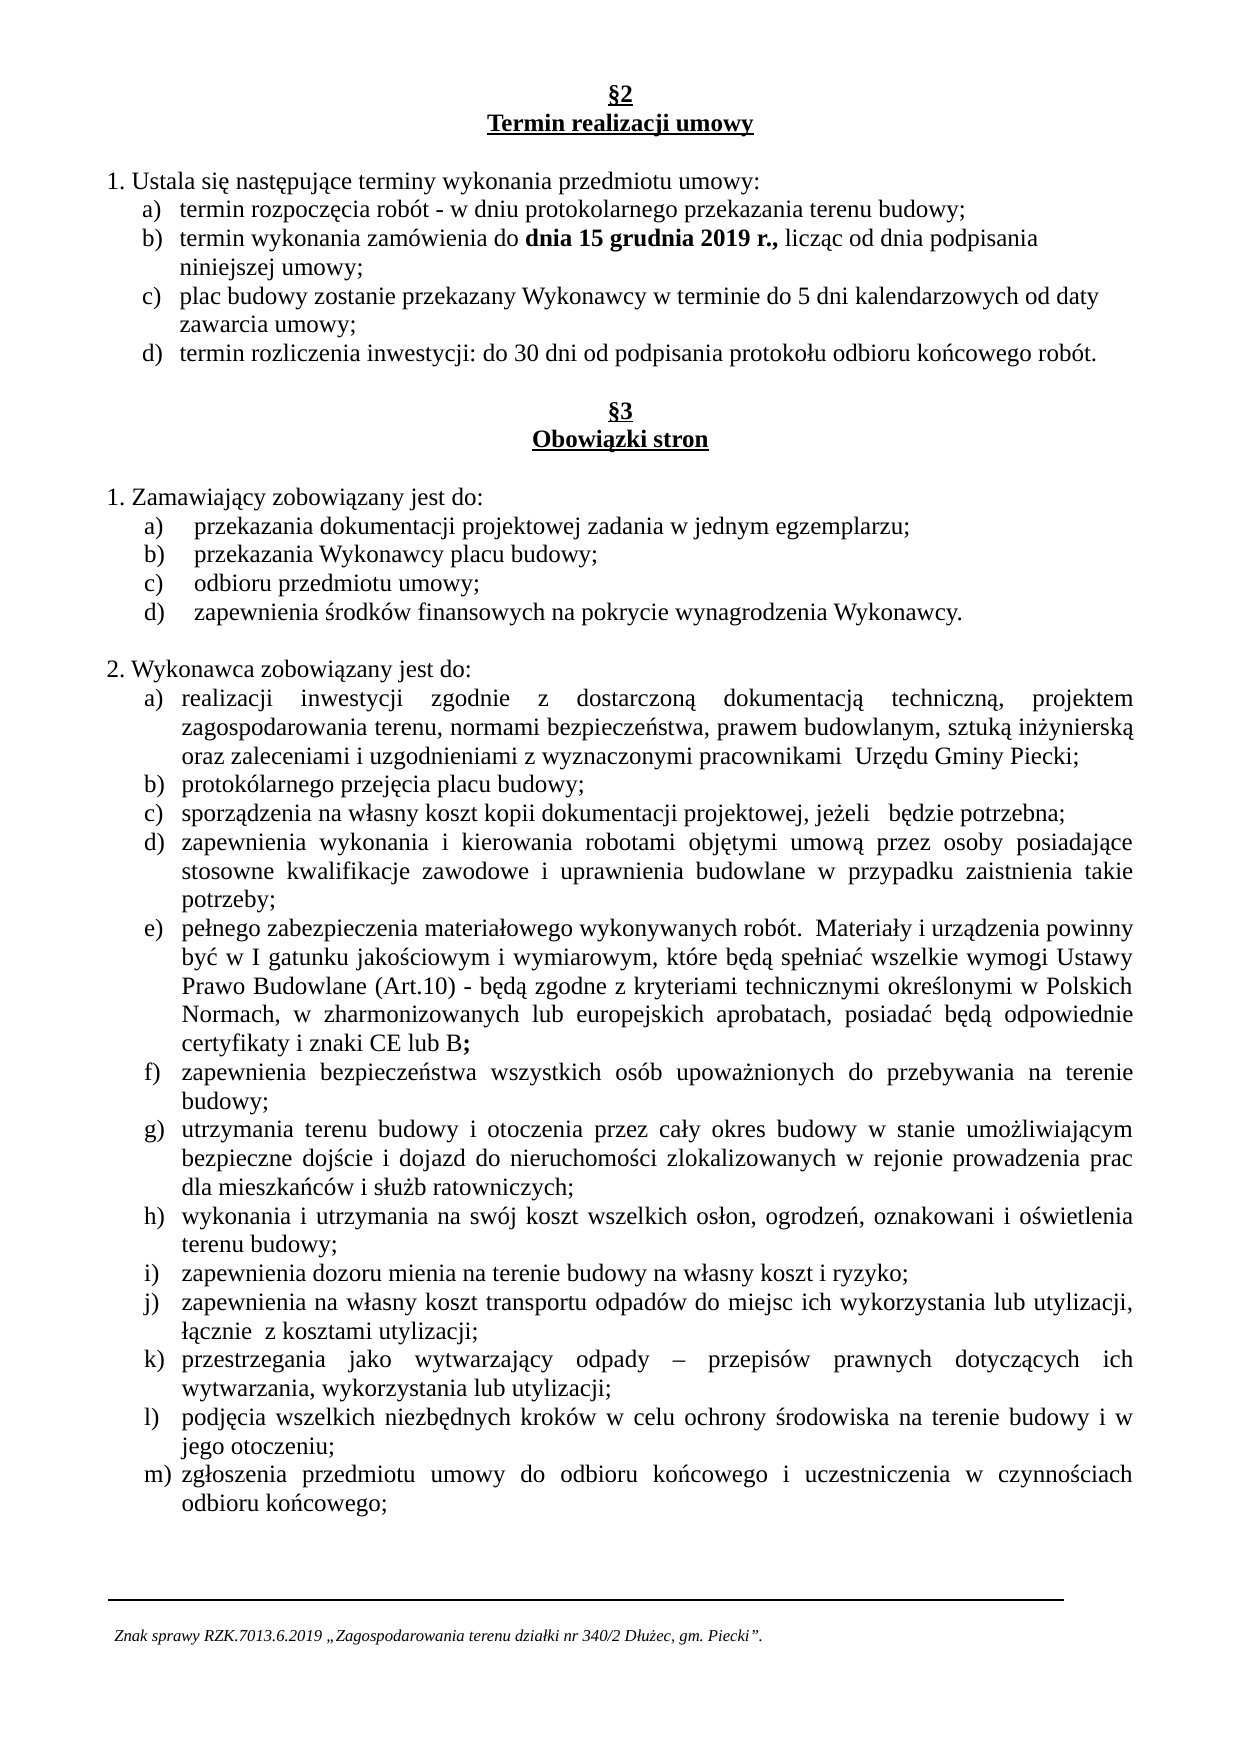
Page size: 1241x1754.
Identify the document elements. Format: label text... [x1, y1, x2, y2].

list termin rozpoczęcia robót - w dniu protokolarnego przekazania terenu budowy; [142, 194, 1134, 223]
list zgłoszenia przedmiotu umowy do odbioru końcowego i uczestniczenia w czynnościach odbioru końcowego; [144, 1459, 1134, 1517]
text 1. Zamawiający zobowiązany jest do: [106, 482, 1134, 511]
list przekazania dokumentacji projektowej zadania w jednym egzemplarzu; [144, 511, 1134, 539]
list protokólarnego przejęcia placu budowy; [144, 769, 1134, 798]
list wykonania i utrzymania na swój koszt wszelkich osłon, ogrodzeń, oznakowani i oświetlenia terenu budowy; [144, 1201, 1134, 1258]
list termin rozliczenia inwestycji: do 30 dni od podpisania protokołu odbioru końcowego robót. [142, 338, 1134, 367]
text 1. Ustala się następujące terminy wykonania przedmiotu umowy: [106, 166, 1134, 194]
list podjęcia wszelkich niezbędnych kroków w celu ochrony środowiska na terenie budowy i w jego otoczeniu; [144, 1402, 1134, 1459]
text §3 [106, 396, 1134, 424]
list zapewnienia na własny koszt transportu odpadów do miejsc ich wykorzystania lub utylizacji, łącznie z kosztami utylizacji; [144, 1287, 1134, 1344]
list odbioru przedmiotu umowy; [144, 568, 1134, 597]
list utrzymania terenu budowy i otoczenia przez cały okres budowy w stanie umożliwiającym bezpieczne dojście i dojazd do nieruchomości zlokalizowanych w rejonie prowadzenia prac dla mieszkańców i służb ratowniczych; [144, 1114, 1134, 1201]
list zapewnienia bezpieczeństwa wszystkich osób upoważnionych do przebywania na terenie budowy; [144, 1057, 1134, 1114]
list sporządzenia na własny koszt kopii dokumentacji projektowej, jeżeli będzie potrzebna; [144, 798, 1134, 827]
list zapewnienia wykonania i kierowania robotami objętymi umową przez osoby posiadające stosowne kwalifikacje zawodowe i uprawnienia budowlane w przypadku zaistnienia takie potrzeby; [144, 827, 1134, 913]
list plac budowy zostanie przekazany Wykonawcy w terminie do 5 dni kalendarzowych od daty zawarcia umowy; [142, 281, 1134, 338]
text 2. Wykonawca zobowiązany jest do: [106, 654, 1134, 683]
text Obowiązki stron [106, 424, 1134, 453]
list pełnego zabezpieczenia materiałowego wykonywanych robót. Materiały i urządzenia powinny być w I gatunku jakościowym i wymiarowym, które będą spełniać wszelkie wymogi Ustawy Prawo Budowlane (Art.10) - będą zgodne z kryteriami technicznymi określonymi w Polskich Normach, w zharmonizowanych lub europejskich aprobatach, posiadać będą odpowiednie certyfikaty i znaki CE lub B; [144, 913, 1134, 1057]
list realizacji inwestycji zgodnie z dostarczoną dokumentacją techniczną, projektem zagospodarowania terenu, normami bezpieczeństwa, prawem budowlanym, sztuką inżynierską oraz zaleceniami i uzgodnieniami z wyznaczonymi pracownikami Urzędu Gminy Piecki; [144, 683, 1134, 769]
text Termin realizacji umowy [106, 108, 1134, 137]
list zapewnienia dozoru mienia na terenie budowy na własny koszt i ryzyko; [144, 1258, 1134, 1287]
list termin wykonania zamówienia do dnia 15 grudnia 2019 r., licząc od dnia podpisania niniejszej umowy; [142, 223, 1134, 281]
list zapewnienia środków finansowych na pokrycie wynagrodzenia Wykonawcy. [144, 597, 1134, 626]
list przestrzegania jako wytwarzający odpady – przepisów prawnych dotyczących ich wytwarzania, wykorzystania lub utylizacji; [144, 1344, 1134, 1402]
text §2 [106, 79, 1134, 108]
list przekazania Wykonawcy placu budowy; [144, 539, 1134, 568]
